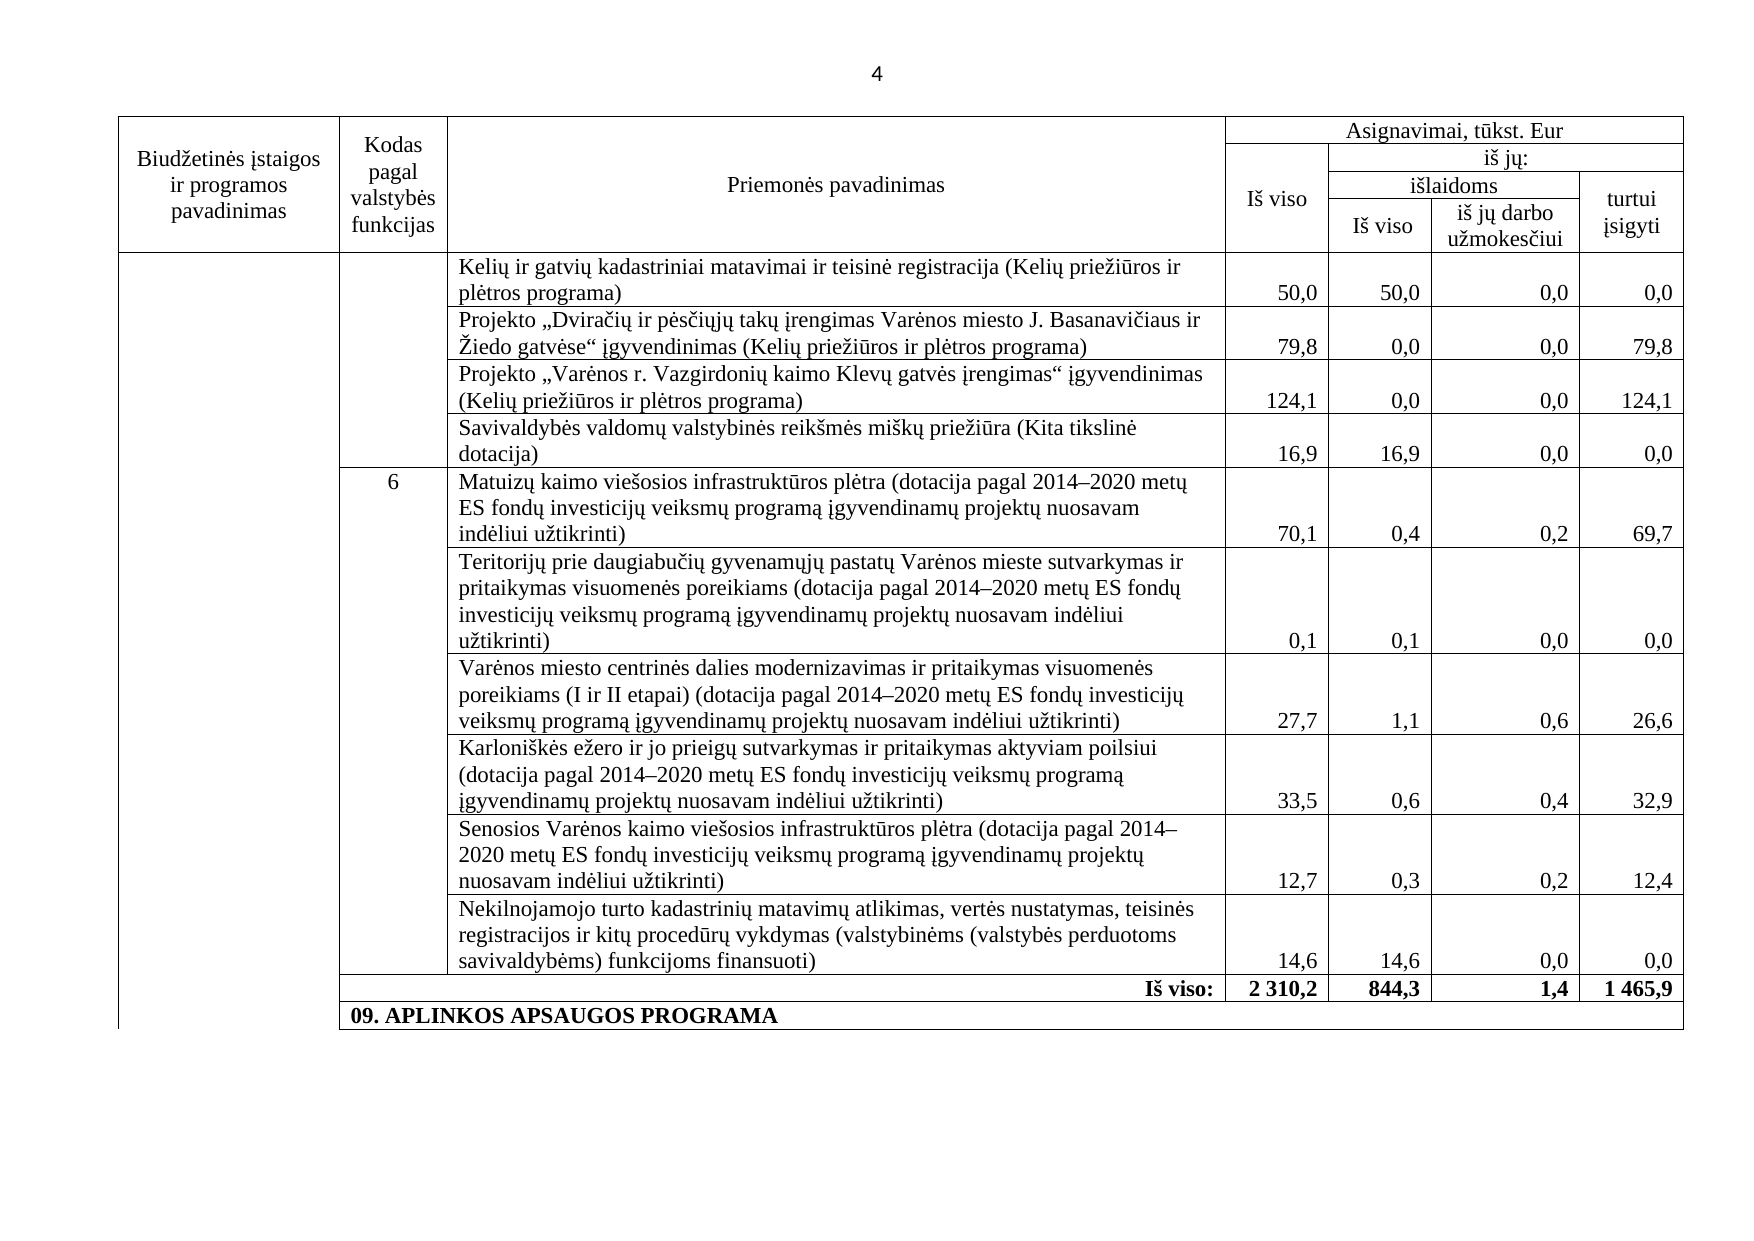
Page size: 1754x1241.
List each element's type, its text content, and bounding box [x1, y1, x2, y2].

table_cell 27,7 [1226, 654, 1328, 733]
table_header Kodas pagal valstybės funkcijas [340, 117, 447, 252]
table_header Asignavimai, tūkst. Eur [1226, 117, 1683, 143]
table_cell [119, 1001, 339, 1028]
table_header Biudžetinės įstaigos ir programos pavadinimas [119, 117, 339, 252]
table_cell [340, 306, 447, 359]
table_cell 0,0 [1432, 895, 1579, 974]
table_cell 0,0 [1580, 414, 1683, 467]
table_cell Projekto „Varėnos r. Vazgirdonių kaimo Klevų gatvės įrengimas“ įgyvendinimas (Kelių priežiūros ir plėtros programa) [448, 360, 1225, 413]
table_cell 50,0 [1329, 253, 1431, 306]
table_cell 1,1 [1329, 654, 1431, 733]
table_cell 0,1 [1226, 548, 1328, 653]
table_cell 09. APLINKOS APSAUGOS PROGRAMA [340, 1002, 1683, 1028]
table_cell [119, 253, 339, 306]
table_cell Kelių ir gatvių kadastriniai matavimai ir teisinė registracija (Kelių priežiūros ir plėtros programa) [448, 253, 1225, 306]
table_cell [119, 814, 339, 894]
table_cell turtui įsigyti [1580, 172, 1683, 252]
table_cell Karloniškės ežero ir jo prieigų sutvarkymas ir pritaikymas aktyviam poilsiui (dotacija pagal 2014–2020 metų ES fondų investicijų veiksmų programą įgyvendinamų projektų nuosavam indėliui užtikrinti) [448, 735, 1225, 813]
table_cell iš jų darbo užmokesčiui [1432, 199, 1579, 252]
table_cell [119, 894, 339, 974]
table_cell 79,8 [1580, 307, 1683, 359]
table_cell 0,0 [1432, 414, 1579, 467]
table_cell Teritorijų prie daugiabučių gyvenamųjų pastatų Varėnos mieste sutvarkymas ir pritaikymas visuomenės poreikiams (dotacija pagal 2014–2020 metų ES fondų investicijų veiksmų programą įgyvendinamų projektų nuosavam indėliui užtikrinti) [448, 548, 1225, 653]
table_cell 33,5 [1226, 735, 1328, 813]
table_cell [119, 306, 339, 359]
table_cell [119, 359, 339, 413]
table_cell Iš viso: [340, 975, 1225, 1001]
table_cell 32,9 [1580, 735, 1683, 813]
table_cell [119, 974, 339, 1001]
table_cell Iš viso [1329, 199, 1431, 252]
table_cell 0,0 [1580, 895, 1683, 974]
table_cell 0,0 [1432, 360, 1579, 413]
table_cell [340, 253, 447, 306]
table_cell 14,6 [1226, 895, 1328, 974]
table_cell 1 465,9 [1580, 975, 1683, 1001]
table_cell 26,6 [1580, 654, 1683, 733]
table_cell 14,6 [1329, 895, 1431, 974]
table_cell 124,1 [1580, 360, 1683, 413]
table_cell [119, 413, 339, 467]
table_cell 12,7 [1226, 815, 1328, 894]
table_cell 844,3 [1329, 975, 1431, 1001]
table_cell Iš viso [1226, 144, 1328, 252]
table_cell [340, 359, 447, 413]
table_cell 1,4 [1432, 975, 1579, 1001]
table_cell Matuizų kaimo viešosios infrastruktūros plėtra (dotacija pagal 2014–2020 metų ES fondų investicijų veiksmų programą įgyvendinamų projektų nuosavam indėliui užtikrinti) [448, 468, 1225, 547]
table_cell 0,0 [1580, 548, 1683, 653]
table_header Priemonės pavadinimas [448, 117, 1225, 252]
table_cell Senosios Varėnos kaimo viešosios infrastruktūros plėtra (dotacija pagal 2014–2020 metų ES fondų investicijų veiksmų programą įgyvendinamų projektų nuosavam indėliui užtikrinti) [448, 815, 1225, 894]
table_cell 0,0 [1432, 253, 1579, 306]
table_cell [340, 413, 447, 467]
table_cell 0,6 [1329, 735, 1431, 813]
table_cell 0,0 [1329, 307, 1431, 359]
table_cell 16,9 [1329, 414, 1431, 467]
table_cell [119, 734, 339, 813]
table_cell 69,7 [1580, 468, 1683, 547]
table_cell 0,3 [1329, 815, 1431, 894]
table_cell [119, 653, 339, 733]
table_cell [119, 547, 339, 653]
table_cell 0,0 [1432, 307, 1579, 359]
table_cell Nekilnojamojo turto kadastrinių matavimų atlikimas, vertės nustatymas, teisinės registracijos ir kitų procedūrų vykdymas (valstybinėms (valstybės perduotoms savivaldybėms) funkcijoms finansuoti) [448, 895, 1225, 974]
table_cell 12,4 [1580, 815, 1683, 894]
table_cell 2 310,2 [1226, 975, 1328, 1001]
table_cell 16,9 [1226, 414, 1328, 467]
table_cell 50,0 [1226, 253, 1328, 306]
table_cell 0,0 [1432, 548, 1579, 653]
table_cell 0,4 [1329, 468, 1431, 547]
table_cell 6 [340, 468, 447, 974]
table_cell Savivaldybės valdomų valstybinės reikšmės miškų priežiūra (Kita tikslinė dotacija) [448, 414, 1225, 467]
table_cell 0,0 [1580, 253, 1683, 306]
table_cell 124,1 [1226, 360, 1328, 413]
table_cell iš jų: [1329, 144, 1683, 171]
table_cell 0,1 [1329, 548, 1431, 653]
table_cell 0,0 [1329, 360, 1431, 413]
table_cell 0,2 [1432, 468, 1579, 547]
table_cell 0,6 [1432, 654, 1579, 733]
table_cell 79,8 [1226, 307, 1328, 359]
table_cell 0,2 [1432, 815, 1579, 894]
table_cell Varėnos miesto centrinės dalies modernizavimas ir pritaikymas visuomenės poreikiams (I ir II etapai) (dotacija pagal 2014–2020 metų ES fondų investicijų veiksmų programą įgyvendinamų projektų nuosavam indėliui užtikrinti) [448, 654, 1225, 733]
table_cell Projekto „Dviračių ir pėsčiųjų takų įrengimas Varėnos miesto J. Basanavičiaus ir Žiedo gatvėse“ įgyvendinimas (Kelių priežiūros ir plėtros programa) [448, 307, 1225, 359]
table_cell išlaidoms [1329, 172, 1579, 198]
table_cell [119, 467, 339, 547]
table_cell 70,1 [1226, 468, 1328, 547]
table_cell 0,4 [1432, 735, 1579, 813]
